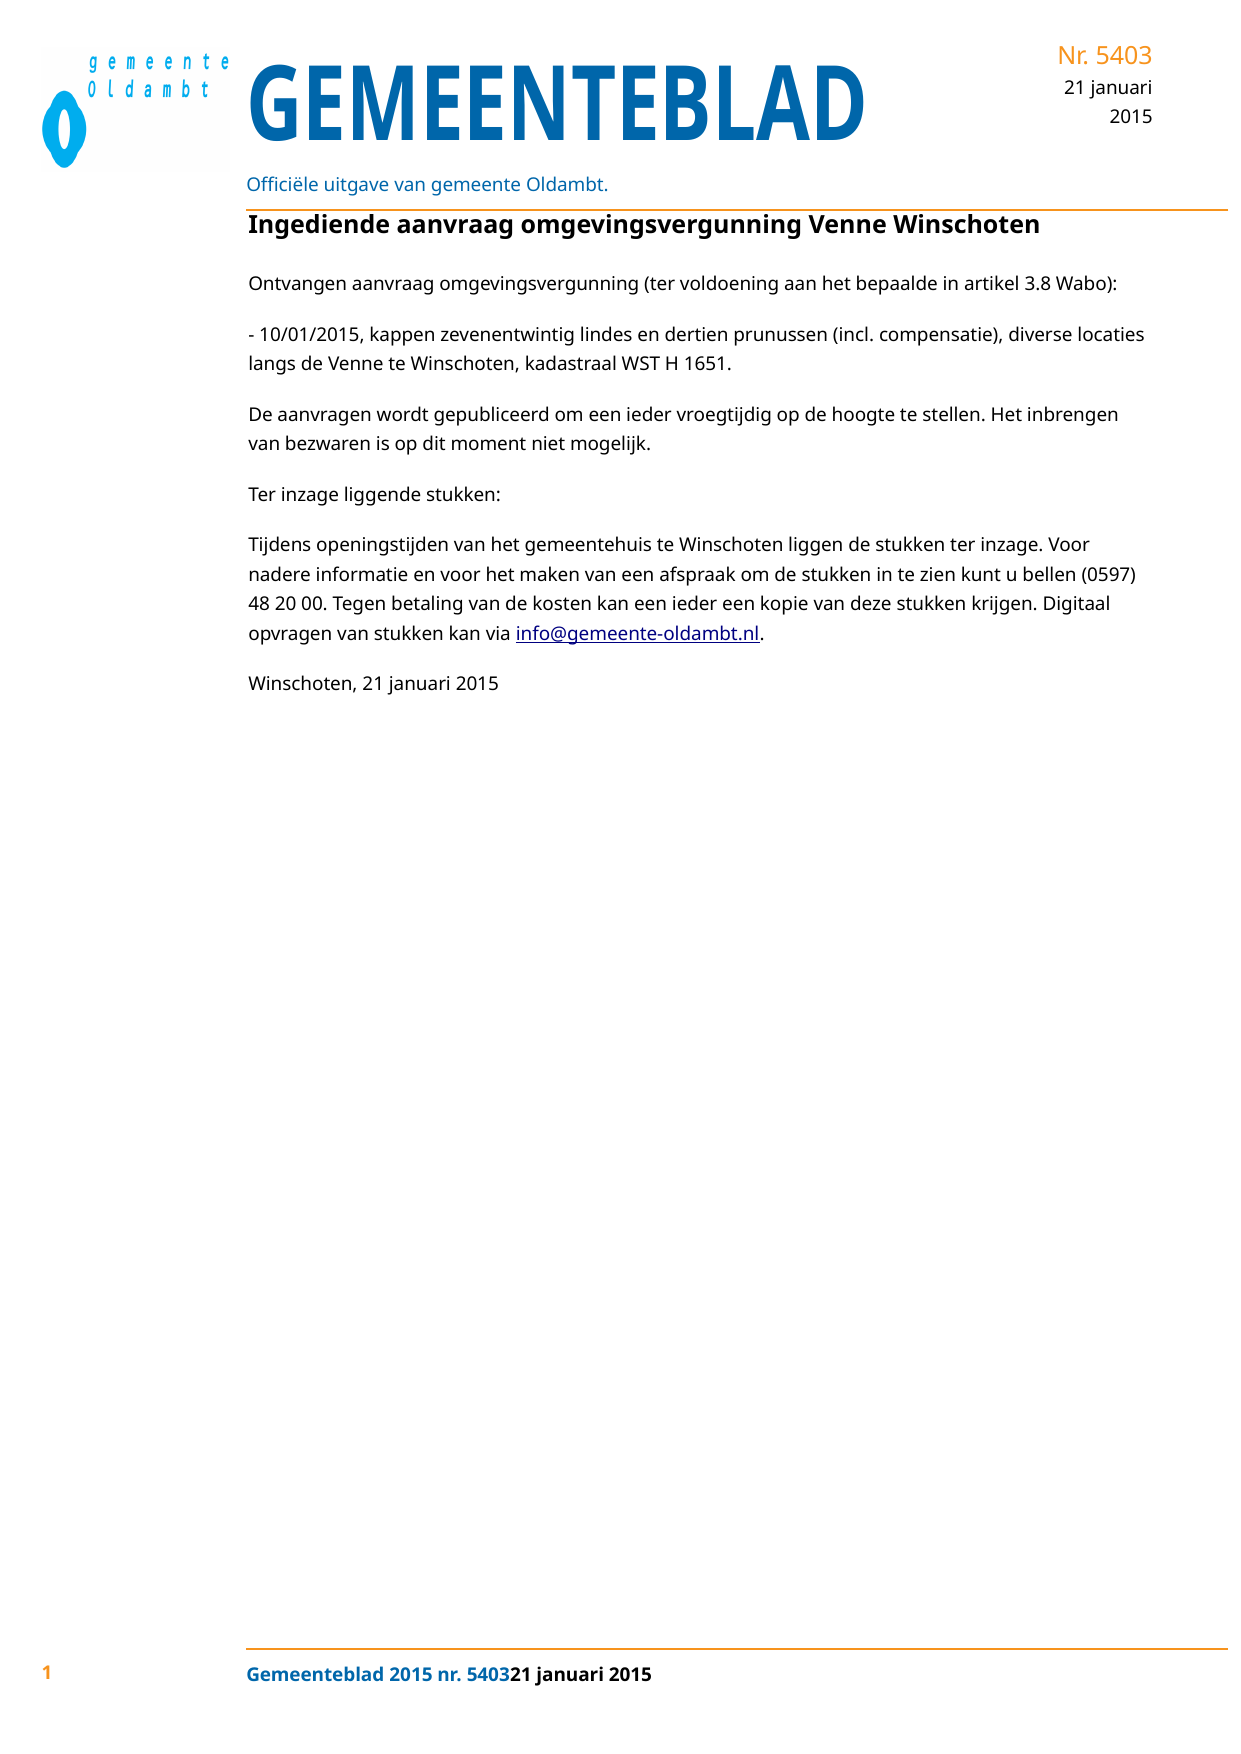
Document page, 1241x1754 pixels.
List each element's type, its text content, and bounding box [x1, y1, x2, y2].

text Ontvangen aanvraag omgevingsvergunning (ter voldoening aan het bepaalde in artikel 3.8 Wabo): [248, 270, 1152, 296]
text Ingediende aanvraag omgevingsvergunning Venne Winschoten [248, 211, 1152, 241]
text - 10/01/2015, kappen zevenentwintig lindes en dertien prunussen (incl. compensatie), diverse locaties langs de Venne te Winschoten, kadastraal WST H 1651. [248, 321, 1152, 376]
text De aanvragen wordt gepubliceerd om een ieder vroegtijdig op de hoogte te stellen. Het inbrengen van bezwaren is op dit moment niet mogelijk. [248, 401, 1152, 456]
text Ter inzage liggende stukken: [248, 481, 1152, 506]
text Winschoten, 21 januari 2015 [248, 670, 1152, 696]
picture [41, 47, 231, 172]
text Tijdens openingstijden van het gemeentehuis te Winschoten liggen de stukken ter inzage. Voor nadere informatie en voor het maken van een afspraak om de stukken in te zien kunt u bellen (0597) 48 20 00. Tegen betaling van de kosten kan een ieder een kopie van deze stukken krijgen. Digitaal opvragen van stukken kan via info@gemeente-oldambt.nl. [248, 531, 1152, 646]
